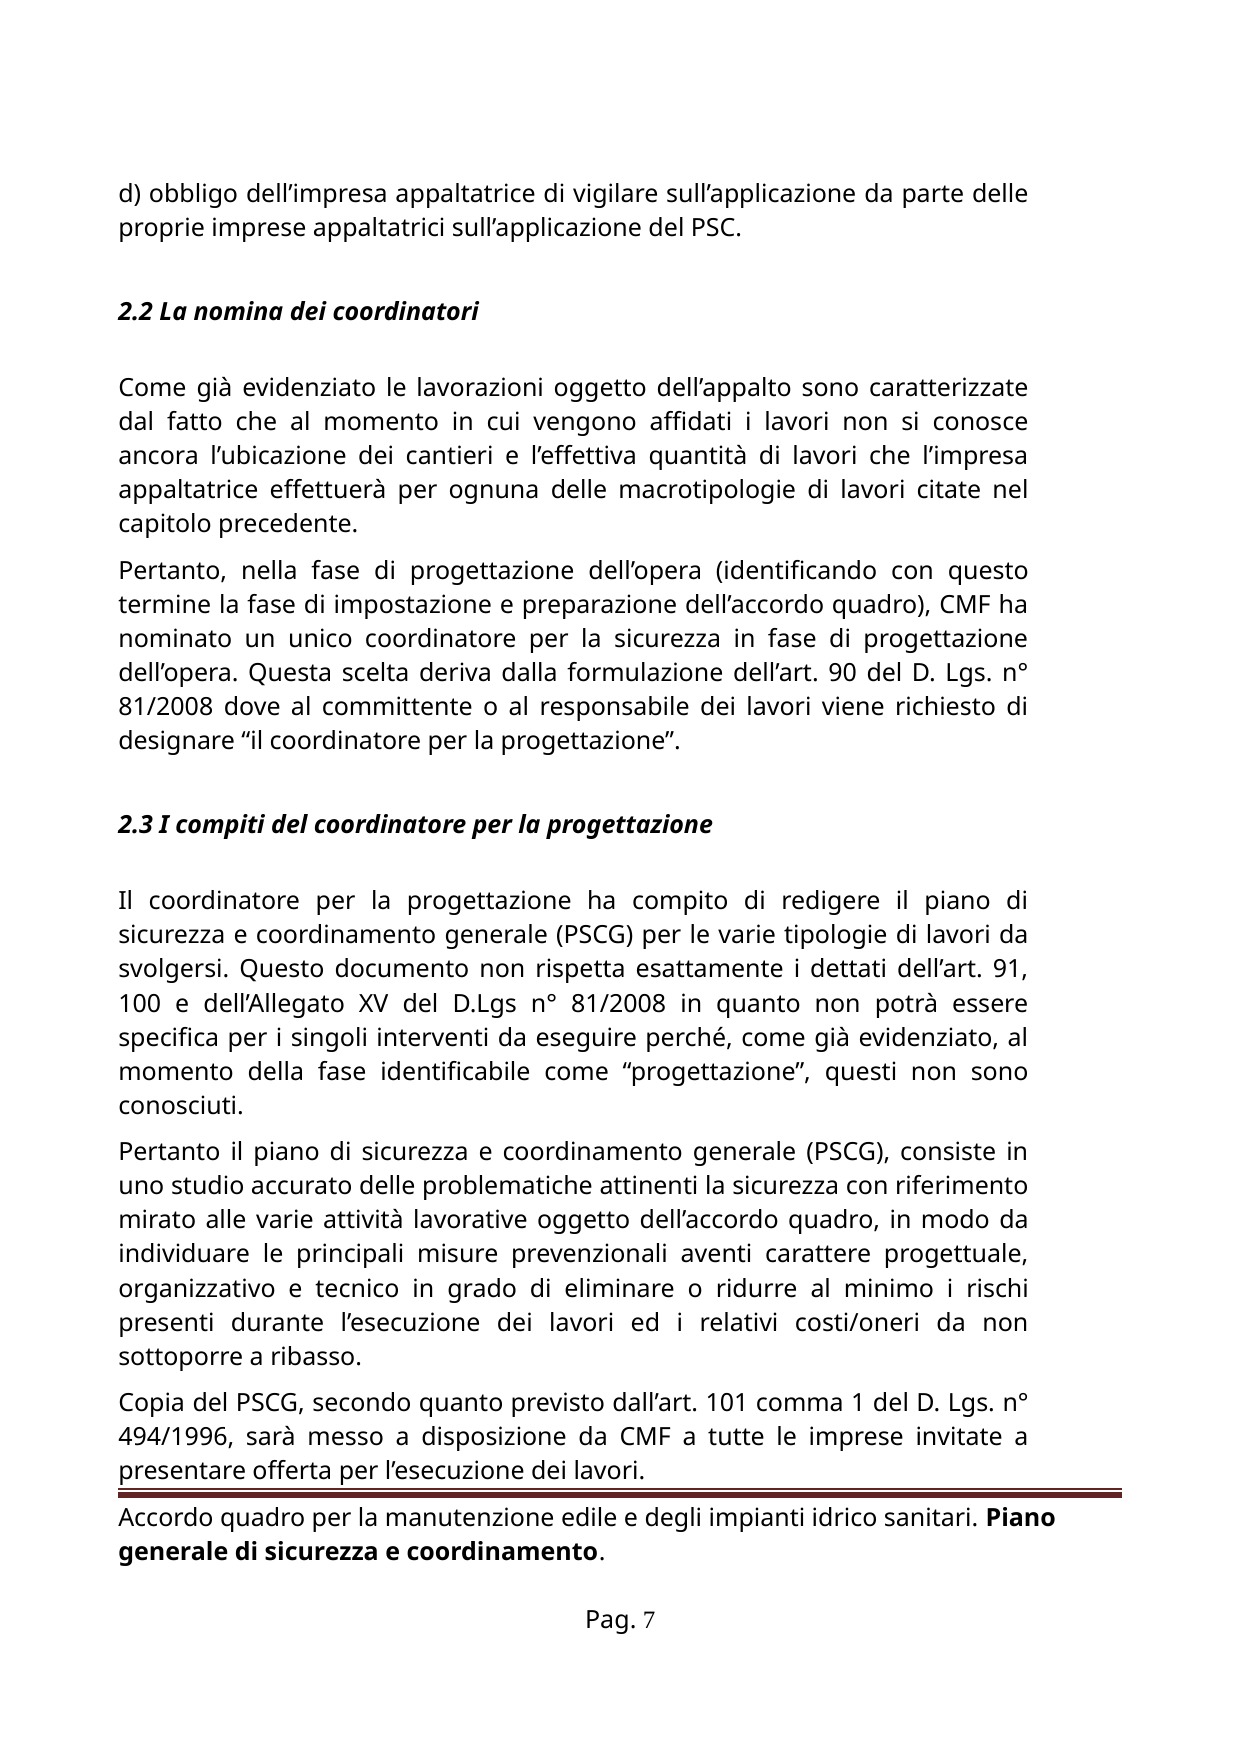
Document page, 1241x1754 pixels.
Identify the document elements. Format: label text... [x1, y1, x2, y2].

text Pertanto il piano di sicurezza e coordinamento generale (PSCG), consiste in uno studio accurato delle problematiche attinenti la sicurezza con riferimento mirato alle varie attività lavorative oggetto dell’accordo quadro, in modo da individuare le principali misure prevenzionali aventi carattere progettuale, organizzativo e tecnico in grado di eliminare o ridurre al minimo i rischi presenti durante l’esecuzione dei lavori ed i relativi costi/oneri da non sottoporre a ribasso. [118, 1134, 1029, 1372]
subtitle 2.3 I compiti del coordinatore per la progettazione [118, 807, 1122, 841]
subtitle 2.2 La nomina dei coordinatori [118, 294, 1122, 328]
text Il coordinatore per la progettazione ha compito di redigere il piano di sicurezza e coordinamento generale (PSCG) per le varie tipologie di lavori da svolgersi. Questo documento non rispetta esattamente i dettati dell’art. 91, 100 e dell’Allegato XV del D.Lgs n° 81/2008 in quanto non potrà essere specifica per i singoli interventi da eseguire perché, come già evidenziato, al momento della fase identificabile come “progettazione”, questi non sono conosciuti. [118, 883, 1029, 1121]
text Copia del PSCG, secondo quanto previsto dall’art. 101 comma 1 del D. Lgs. n° 494/1996, sarà messo a disposizione da CMF a tutte le imprese invitate a presentare offerta per l’esecuzione dei lavori. [118, 1385, 1029, 1487]
text d) obbligo dell’impresa appaltatrice di vigilare sull’applicazione da parte delle proprie imprese appaltatrici sull’applicazione del PSC. [118, 176, 1029, 244]
text Come già evidenziato le lavorazioni oggetto dell’appalto sono caratterizzate dal fatto che al momento in cui vengono affidati i lavori non si conosce ancora l’ubicazione dei cantieri e l’effettiva quantità di lavori che l’impresa appaltatrice effettuerà per ognuna delle macrotipologie di lavori citate nel capitolo precedente. [118, 370, 1029, 540]
text Pertanto, nella fase di progettazione dell’opera (identificando con questo termine la fase di impostazione e preparazione dell’accordo quadro), CMF ha nominato un unico coordinatore per la sicurezza in fase di progettazione dell’opera. Questa scelta deriva dalla formulazione dell’art. 90 del D. Lgs. n° 81/2008 dove al committente o al responsabile dei lavori viene richiesto di designare “il coordinatore per la progettazione”. [118, 553, 1029, 757]
